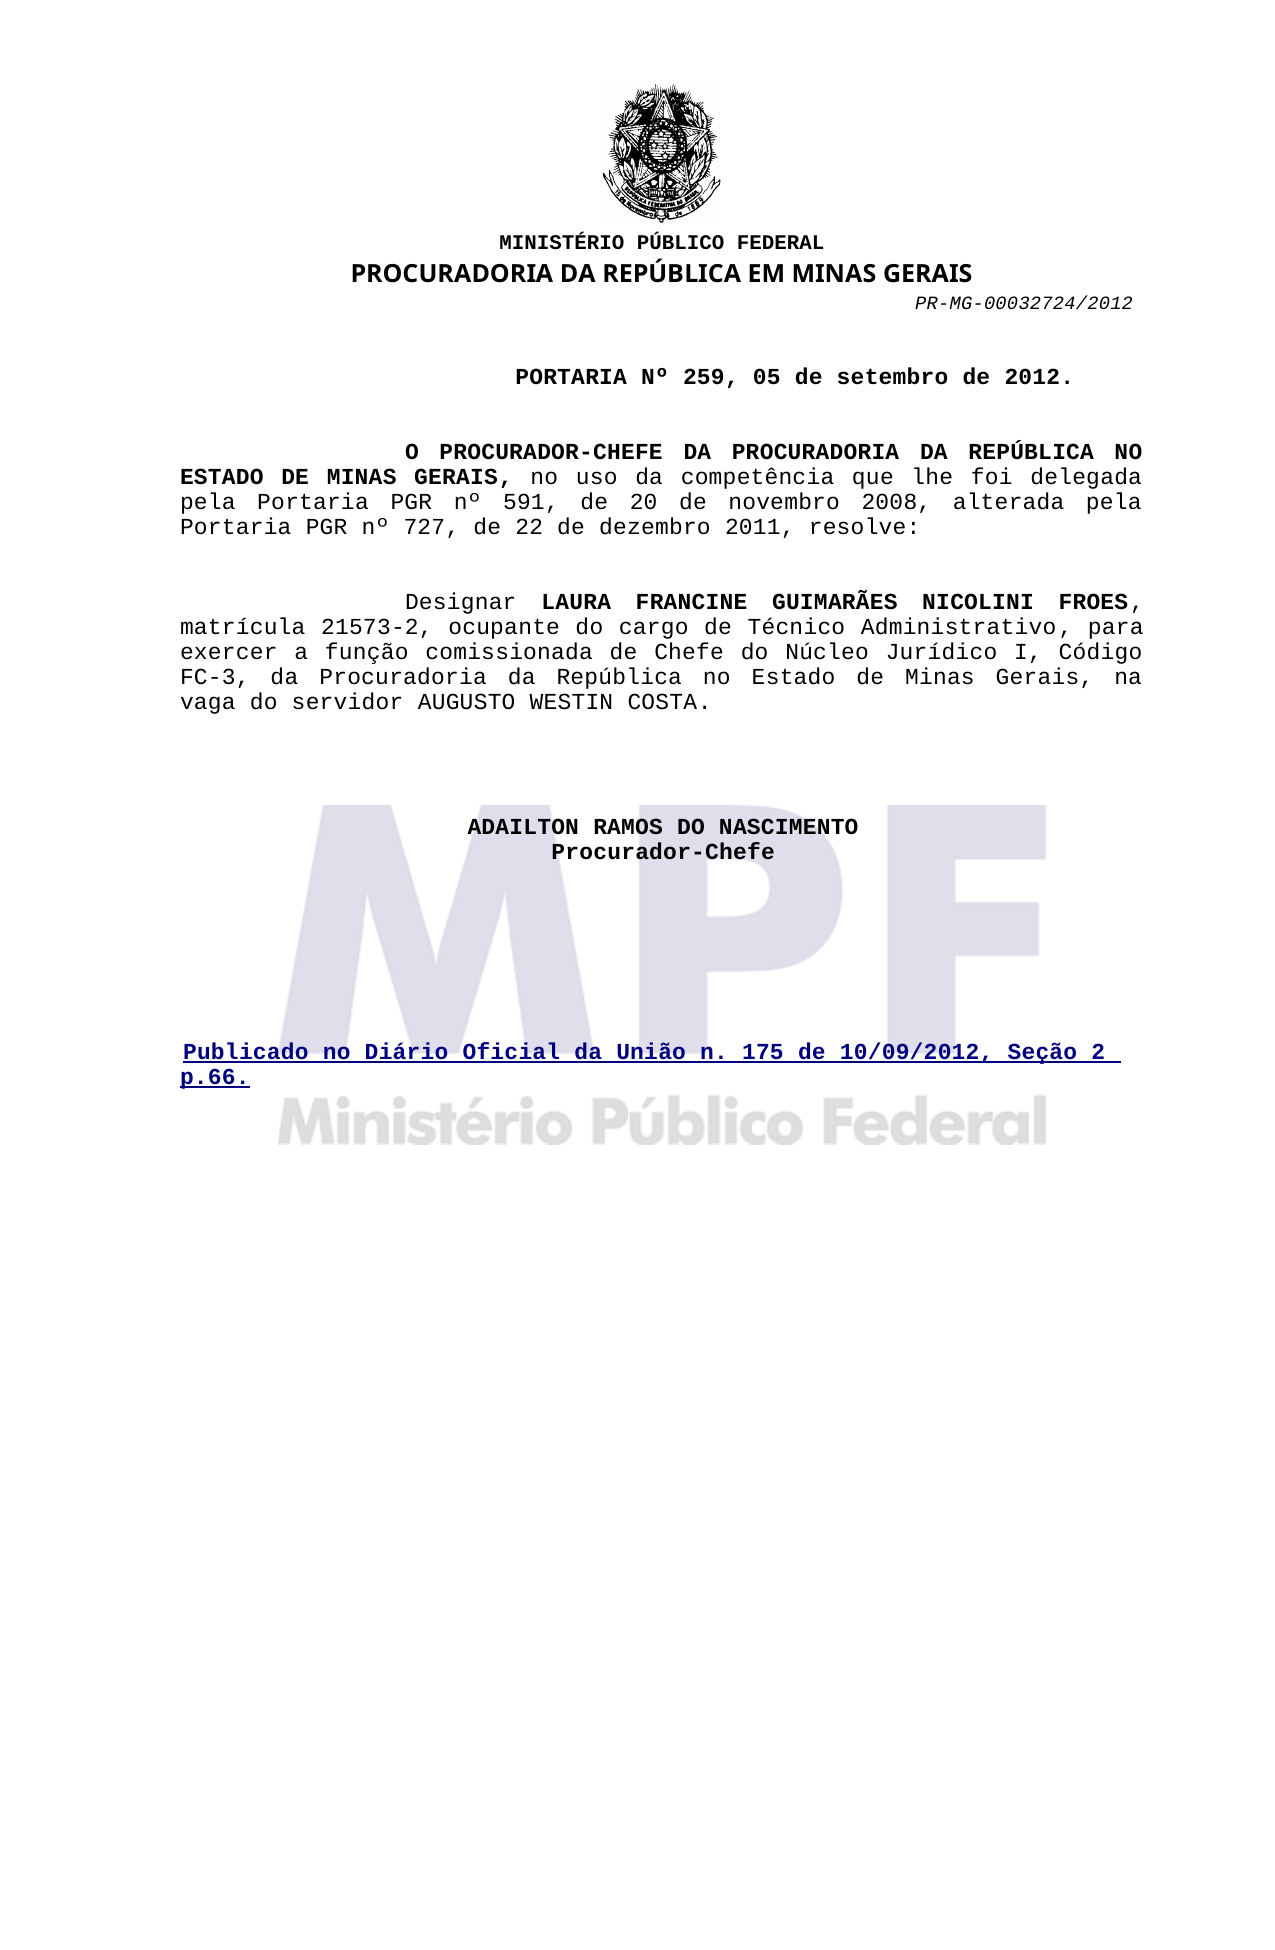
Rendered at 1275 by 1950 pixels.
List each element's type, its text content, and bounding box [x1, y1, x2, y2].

picture [278, 1089, 1046, 1145]
text Designar Laura francine guimarães nicolini froes, matrícula 21573-2, ocupante do cargo de Técnico Administrativo, para exercer a função comissionada de Chefe do Núcleo Jurídico I, Código FC-3, da Procuradoria da República no Estado de Minas Gerais, na vaga do servidor AUGUSTO WESTIN COSTA. [180, 589, 1144, 714]
picture [602, 84, 721, 223]
text PORTARIA Nº 259, 05 de setembro de 2012. [180, 364, 1147, 389]
picture [278, 805, 1046, 814]
text ADAILTON RAMOS DO NASCIMENTO [180, 814, 1144, 839]
text Procurador-Chefe [180, 839, 1144, 864]
text Publicado no Diário Oficial da União n. 175 de 10/09/2012, Seção 2 p.66. [180, 1039, 1144, 1089]
text PR-MG-00032724/2012 [555, 289, 1147, 314]
picture [278, 864, 1046, 1039]
text O PROCURADOR-CHEFE DA PROCURADORIA DA REPÚBLICA NO ESTADO DE MINAS GERAIS, no uso da competência que lhe foi delegada pela Portaria PGR nº 591, de 20 de novembro 2008, alterada pela Portaria PGR nº 727, de 22 de dezembro 2011, resolve: [180, 439, 1144, 539]
